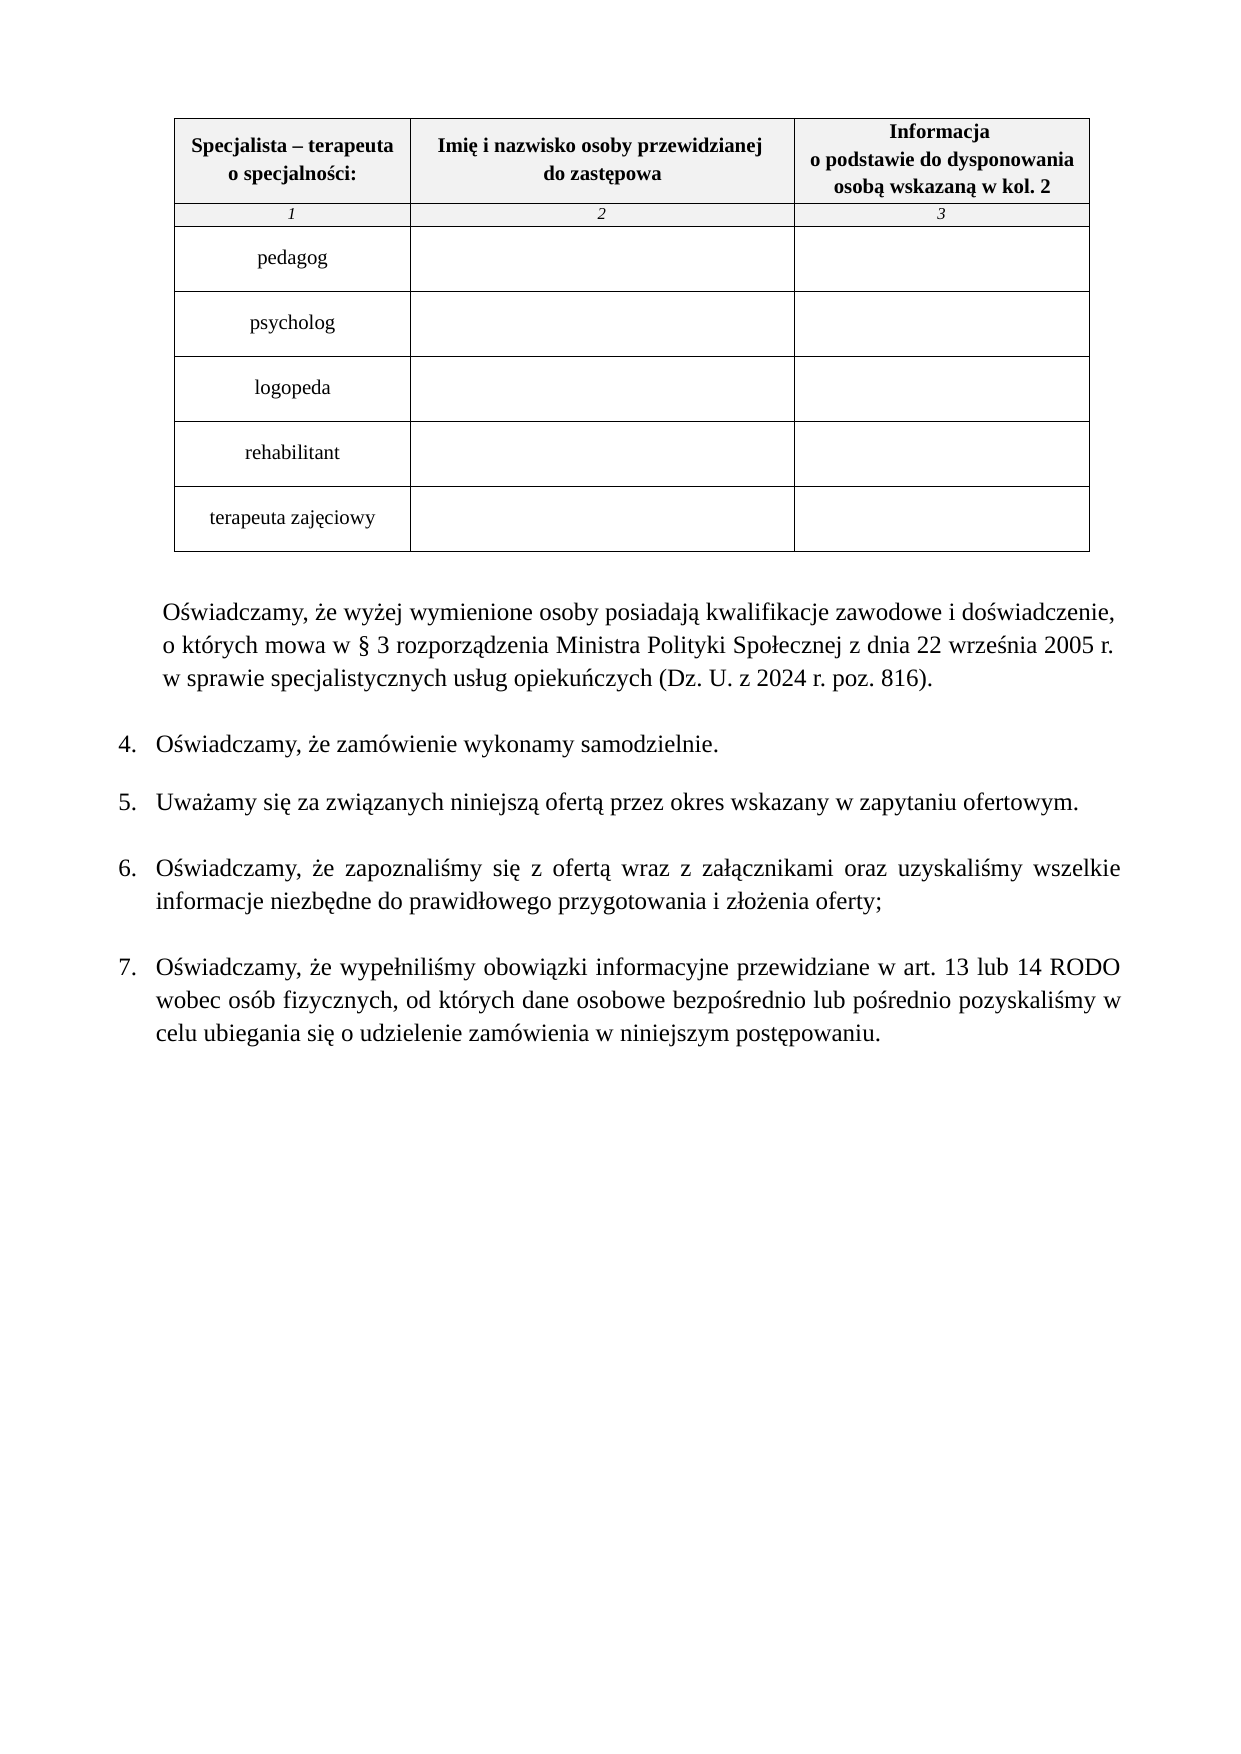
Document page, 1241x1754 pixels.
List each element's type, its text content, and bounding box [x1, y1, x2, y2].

table_cell [795, 227, 1089, 291]
table_cell 3 [795, 204, 1089, 226]
table_cell terapeuta zajęciowy [175, 487, 410, 551]
table_header Informacja o podstawie do dysponowania osobą wskazaną w kol. 2 [795, 119, 1089, 203]
list Oświadczamy, że zapoznaliśmy się z ofertą wraz z załącznikami oraz uzyskaliśmy wszelkie informacje niezbędne do prawidłowego przygotowania i złożenia oferty; [118, 853, 1122, 915]
table_cell 1 [175, 204, 410, 226]
table_cell pedagog [175, 227, 410, 291]
table_cell [795, 292, 1089, 356]
table_header Imię i nazwisko osoby przewidzianej do zastępowa [411, 119, 794, 203]
table_header Specjalista – terapeuta o specjalności: [175, 119, 410, 203]
table_cell [411, 227, 794, 291]
list Uważamy się za związanych niniejszą ofertą przez okres wskazany w zapytaniu ofertowym. [118, 787, 1122, 816]
table_cell [795, 422, 1089, 486]
list Oświadczamy, że wypełniliśmy obowiązki informacyjne przewidziane w art. 13 lub 14 RODO wobec osób fizycznych, od których dane osobowe bezpośrednio lub pośrednio pozyskaliśmy w celu ubiegania się o udzielenie zamówienia w niniejszym postępowaniu. [118, 952, 1122, 1047]
table_cell [411, 357, 794, 421]
table_cell [411, 487, 794, 551]
table_cell psycholog [175, 292, 410, 356]
table_cell rehabilitant [175, 422, 410, 486]
text Oświadczamy, że wyżej wymienione osoby posiadają kwalifikacje zawodowe i doświadczenie, o których mowa w § 3 rozporządzenia Ministra Polityki Społecznej z dnia 22 września 2005 r. w sprawie specjalistycznych usług opiekuńczych (Dz. U. z 2024 r. poz. 816). [162, 597, 1122, 692]
list Oświadczamy, że zamówienie wykonamy samodzielnie. [118, 729, 1122, 758]
table_cell [795, 487, 1089, 551]
table_cell logopeda [175, 357, 410, 421]
table_cell 2 [411, 204, 794, 226]
table_cell [411, 422, 794, 486]
table_cell [411, 292, 794, 356]
table_cell [795, 357, 1089, 421]
